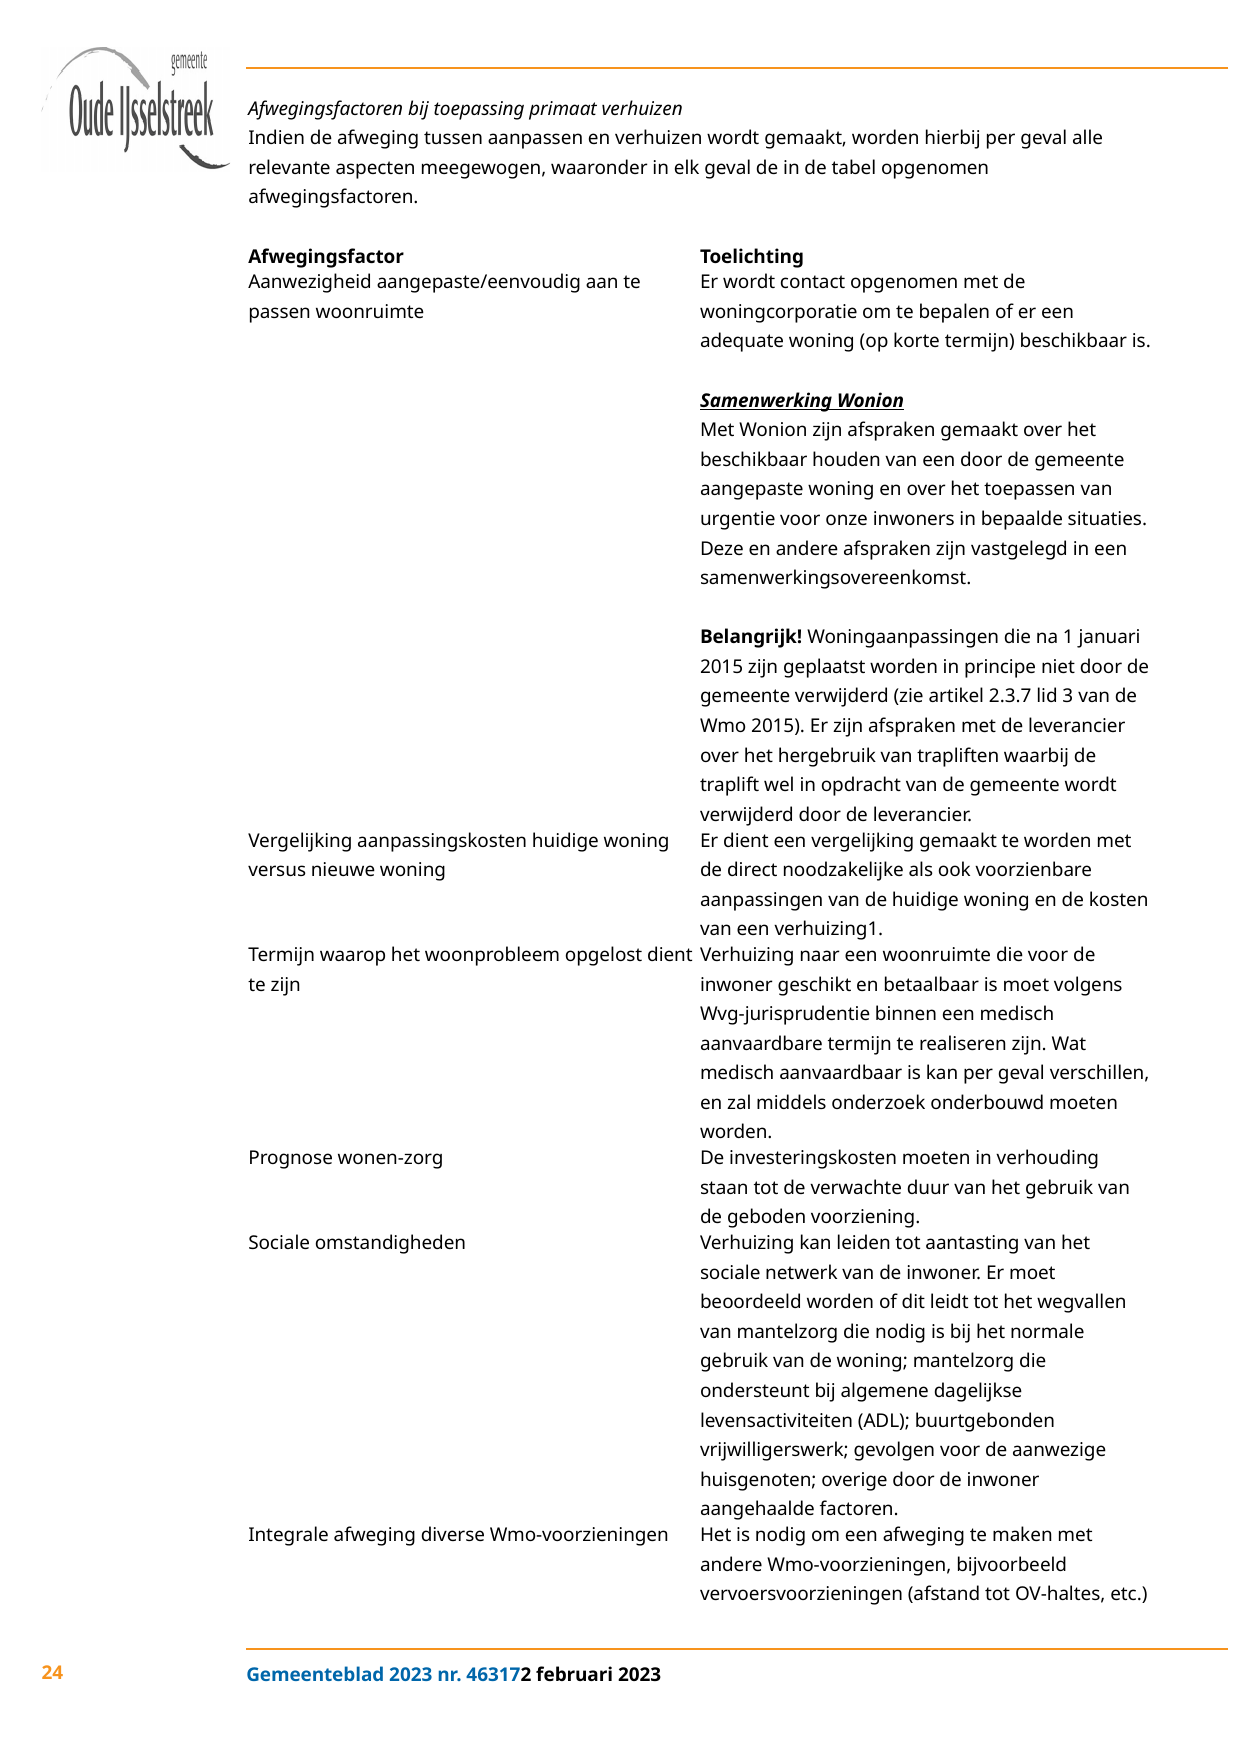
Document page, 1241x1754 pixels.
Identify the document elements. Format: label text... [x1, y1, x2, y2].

table_cell Aanwezigheid aangepaste/eenvoudig aan te passen woonruimte [248, 269, 700, 827]
table_cell Vergelijking aanpassingskosten huidige woning versus nieuwe woning [248, 827, 700, 941]
table_cell Het is nodig om een afweging te maken met andere Wmo-voorzieningen, bijvoorbeeld vervoersvoorzieningen (afstand tot OV-haltes, etc.) [700, 1521, 1152, 1606]
table_cell Integrale afweging diverse Wmo-voorzieningen [248, 1521, 700, 1606]
picture [41, 47, 231, 172]
table_header Afwegingsfactor [248, 243, 700, 268]
table_cell Prognose wonen-zorg [248, 1145, 700, 1229]
table_header Toelichting [700, 243, 1152, 268]
text Afwegingsfactoren bij toepassing primaat verhuizen [248, 95, 1152, 121]
table_cell Termijn waarop het woonprobleem opgelost dient te zijn [248, 941, 700, 1144]
table_cell Er wordt contact opgenomen met de woningcorporatie om te bepalen of er een adequate woning (op korte termijn) beschikbaar is. Samenwerking Wonion Met Wonion zijn afspraken gemaakt over het beschikbaar houden van een door de gemeente aangepaste woning en over het toepassen van urgentie voor onze inwoners in bepaalde situaties. Deze en andere afspraken zijn vastgelegd in een samenwerkingsovereenkomst. Belangrijk! Woningaanpassingen die na 1 januari 2015 zijn geplaatst worden in principe niet door de gemeente verwijderd (zie artikel 2.3.7 lid 3 van de Wmo 2015). Er zijn afspraken met de leverancier over het hergebruik van trapliften waarbij de traplift wel in opdracht van de gemeente wordt verwijderd door de leverancier. [700, 269, 1152, 827]
table_cell Verhuizing kan leiden tot aantasting van het sociale netwerk van de inwoner. Er moet beoordeeld worden of dit leidt tot het wegvallen van mantelzorg die nodig is bij het normale gebruik van de woning; mantelzorg die ondersteunt bij algemene dagelijkse levensactiviteiten (ADL); buurtgebonden vrijwilligerswerk; gevolgen voor de aanwezige huisgenoten; overige door de inwoner aangehaalde factoren. [700, 1229, 1152, 1521]
table_cell Sociale omstandigheden [248, 1229, 700, 1521]
table_cell Er dient een vergelijking gemaakt te worden met de direct noodzakelijke als ook voorzienbare aanpassingen van de huidige woning en de kosten van een verhuizing1. [700, 827, 1152, 941]
table_cell Verhuizing naar een woonruimte die voor de inwoner geschikt en betaalbaar is moet volgens Wvg-jurisprudentie binnen een medisch aanvaardbare termijn te realiseren zijn. Wat medisch aanvaardbaar is kan per geval verschillen, en zal middels onderzoek onderbouwd moeten worden. [700, 941, 1152, 1144]
table_cell De investeringskosten moeten in verhouding staan tot de verwachte duur van het gebruik van de geboden voorziening. [700, 1145, 1152, 1229]
text Indien de afweging tussen aanpassen en verhuizen wordt gemaakt, worden hierbij per geval alle relevante aspecten meegewogen, waaronder in elk geval de in de tabel opgenomen afwegingsfactoren. [248, 124, 1152, 209]
